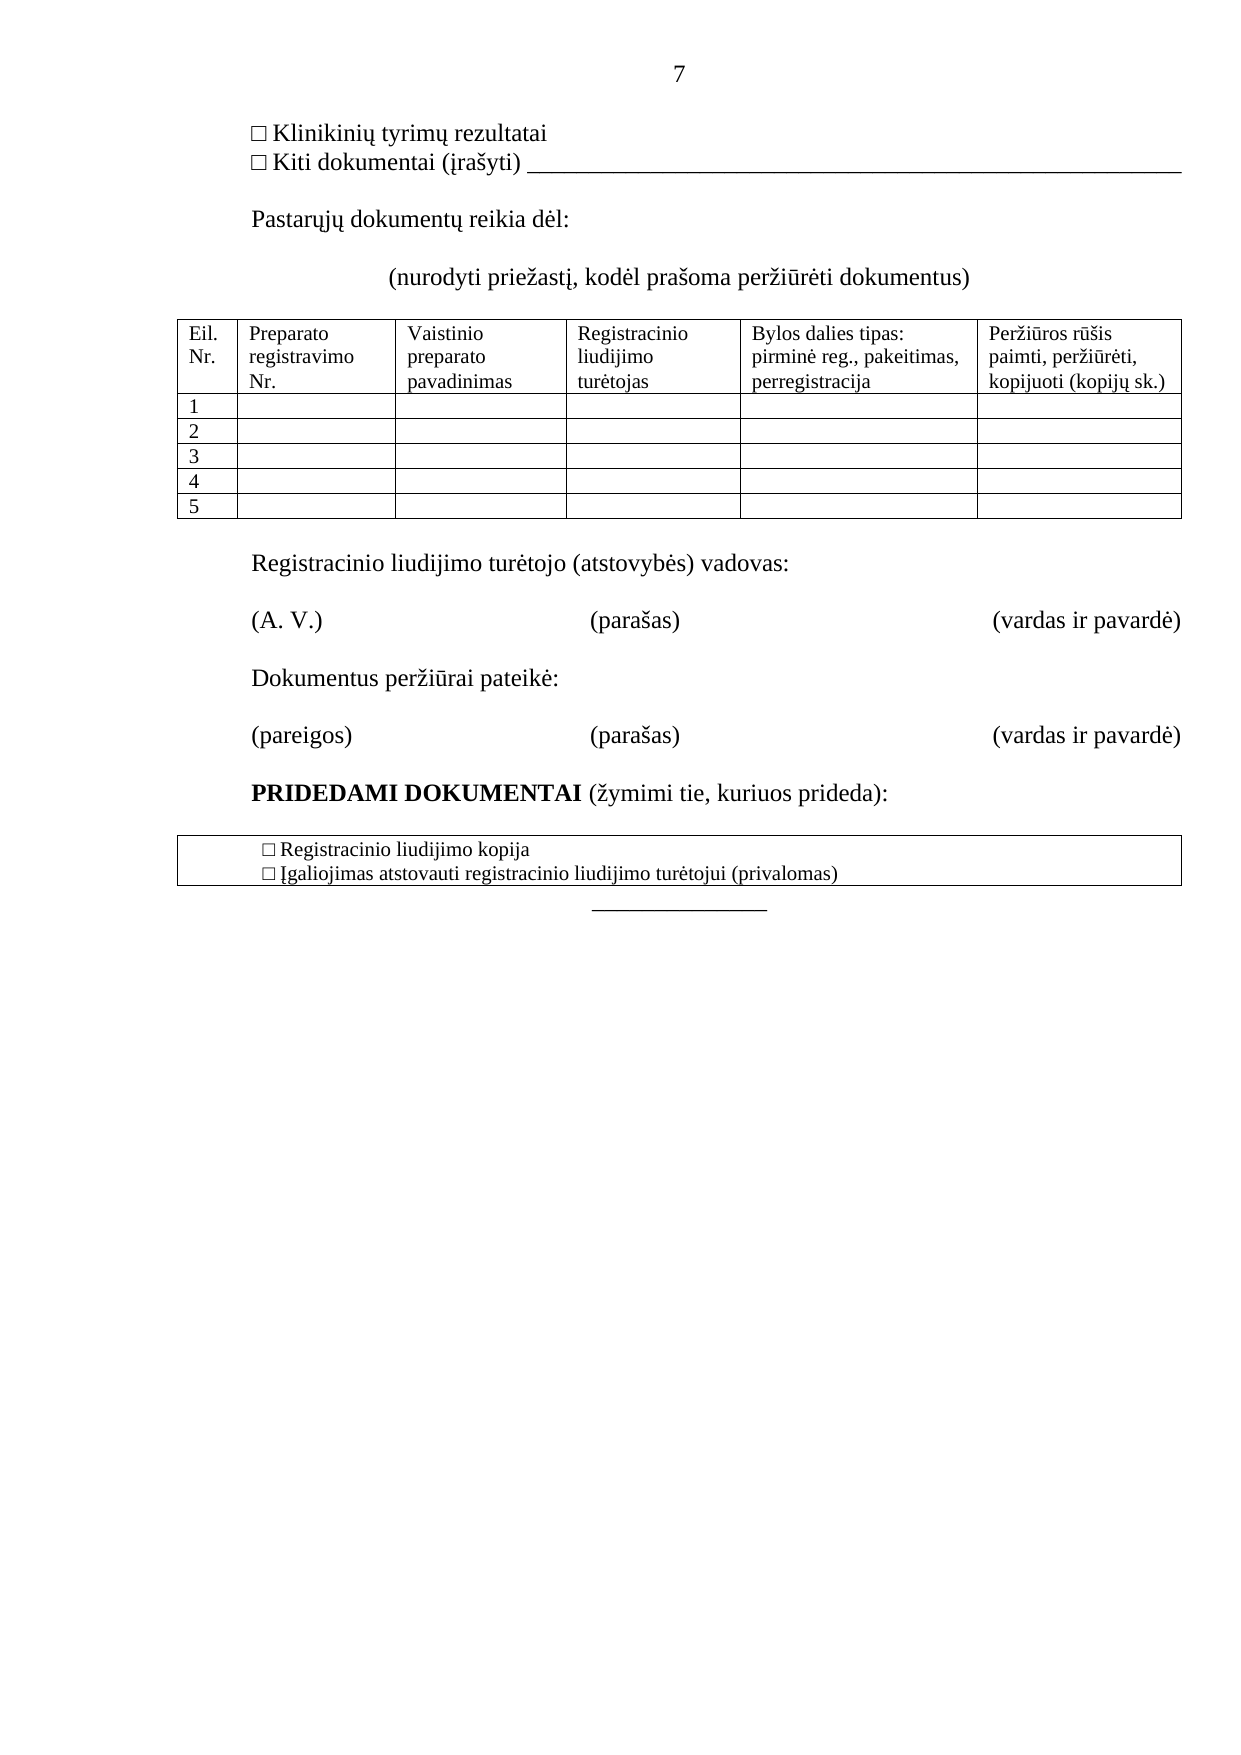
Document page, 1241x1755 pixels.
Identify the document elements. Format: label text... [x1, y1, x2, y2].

table_cell [396, 494, 566, 518]
table_cell [741, 444, 977, 468]
table_cell [978, 419, 1181, 443]
table_cell [238, 394, 395, 418]
table_header □ Registracinio liudijimo kopija □ Įgaliojimas atstovauti registracinio liudijimo turėtojui (privalomas) [178, 836, 1181, 884]
table_cell [978, 444, 1181, 468]
text □ Kiti dokumentai (įrašyti) [177, 147, 1181, 176]
table_header Peržiūros rūšis paimti, peržiūrėti, kopijuoti (kopijų sk.) [978, 320, 1181, 393]
table_cell [978, 494, 1181, 518]
table_cell [396, 394, 566, 418]
table_cell [741, 494, 977, 518]
table_cell [396, 444, 566, 468]
table_header Preparato registravimo Nr. [238, 320, 395, 393]
text Registracinio liudijimo turėtojo (atstovybės) vadovas: [177, 548, 1181, 577]
table_header Registracinio liudijimo turėtojas [567, 320, 740, 393]
text □ Klinikinių tyrimų rezultatai [177, 118, 1181, 147]
table_header Eil. Nr. [178, 320, 237, 393]
table_header Vaistinio preparato pavadinimas [396, 320, 566, 393]
table_cell [741, 394, 977, 418]
text Dokumentus peržiūrai pateikė: [177, 663, 1181, 692]
table_cell [567, 394, 740, 418]
text (A. V.) (parašas) (vardas ir pavardė) [177, 605, 1181, 634]
table_cell 5 [178, 494, 237, 518]
table_cell 3 [178, 444, 237, 468]
table_cell [396, 419, 566, 443]
table_header Bylos dalies tipas: pirminė reg., pakeitimas, perregistracija [741, 320, 977, 393]
table_cell 2 [178, 419, 237, 443]
text ______________ [177, 886, 1181, 914]
text Pastarųjų dokumentų reikia dėl: [177, 204, 1181, 233]
table_cell [567, 419, 740, 443]
table_cell 1 [178, 394, 237, 418]
table_cell [238, 494, 395, 518]
table_cell [741, 469, 977, 493]
table_cell [978, 394, 1181, 418]
table_cell [567, 444, 740, 468]
table_cell [238, 444, 395, 468]
text PRIDEDAMI DOKUMENTAI (žymimi tie, kuriuos prideda): [177, 778, 1181, 807]
text (pareigos) (parašas) (vardas ir pavardė) [177, 720, 1181, 749]
table_cell [238, 419, 395, 443]
table_cell [396, 469, 566, 493]
text (nurodyti priežastį, kodėl prašoma peržiūrėti dokumentus) [177, 262, 1181, 291]
table_cell [978, 469, 1181, 493]
table_cell 4 [178, 469, 237, 493]
table_cell [567, 494, 740, 518]
table_cell [741, 419, 977, 443]
table_cell [238, 469, 395, 493]
table_cell [567, 469, 740, 493]
